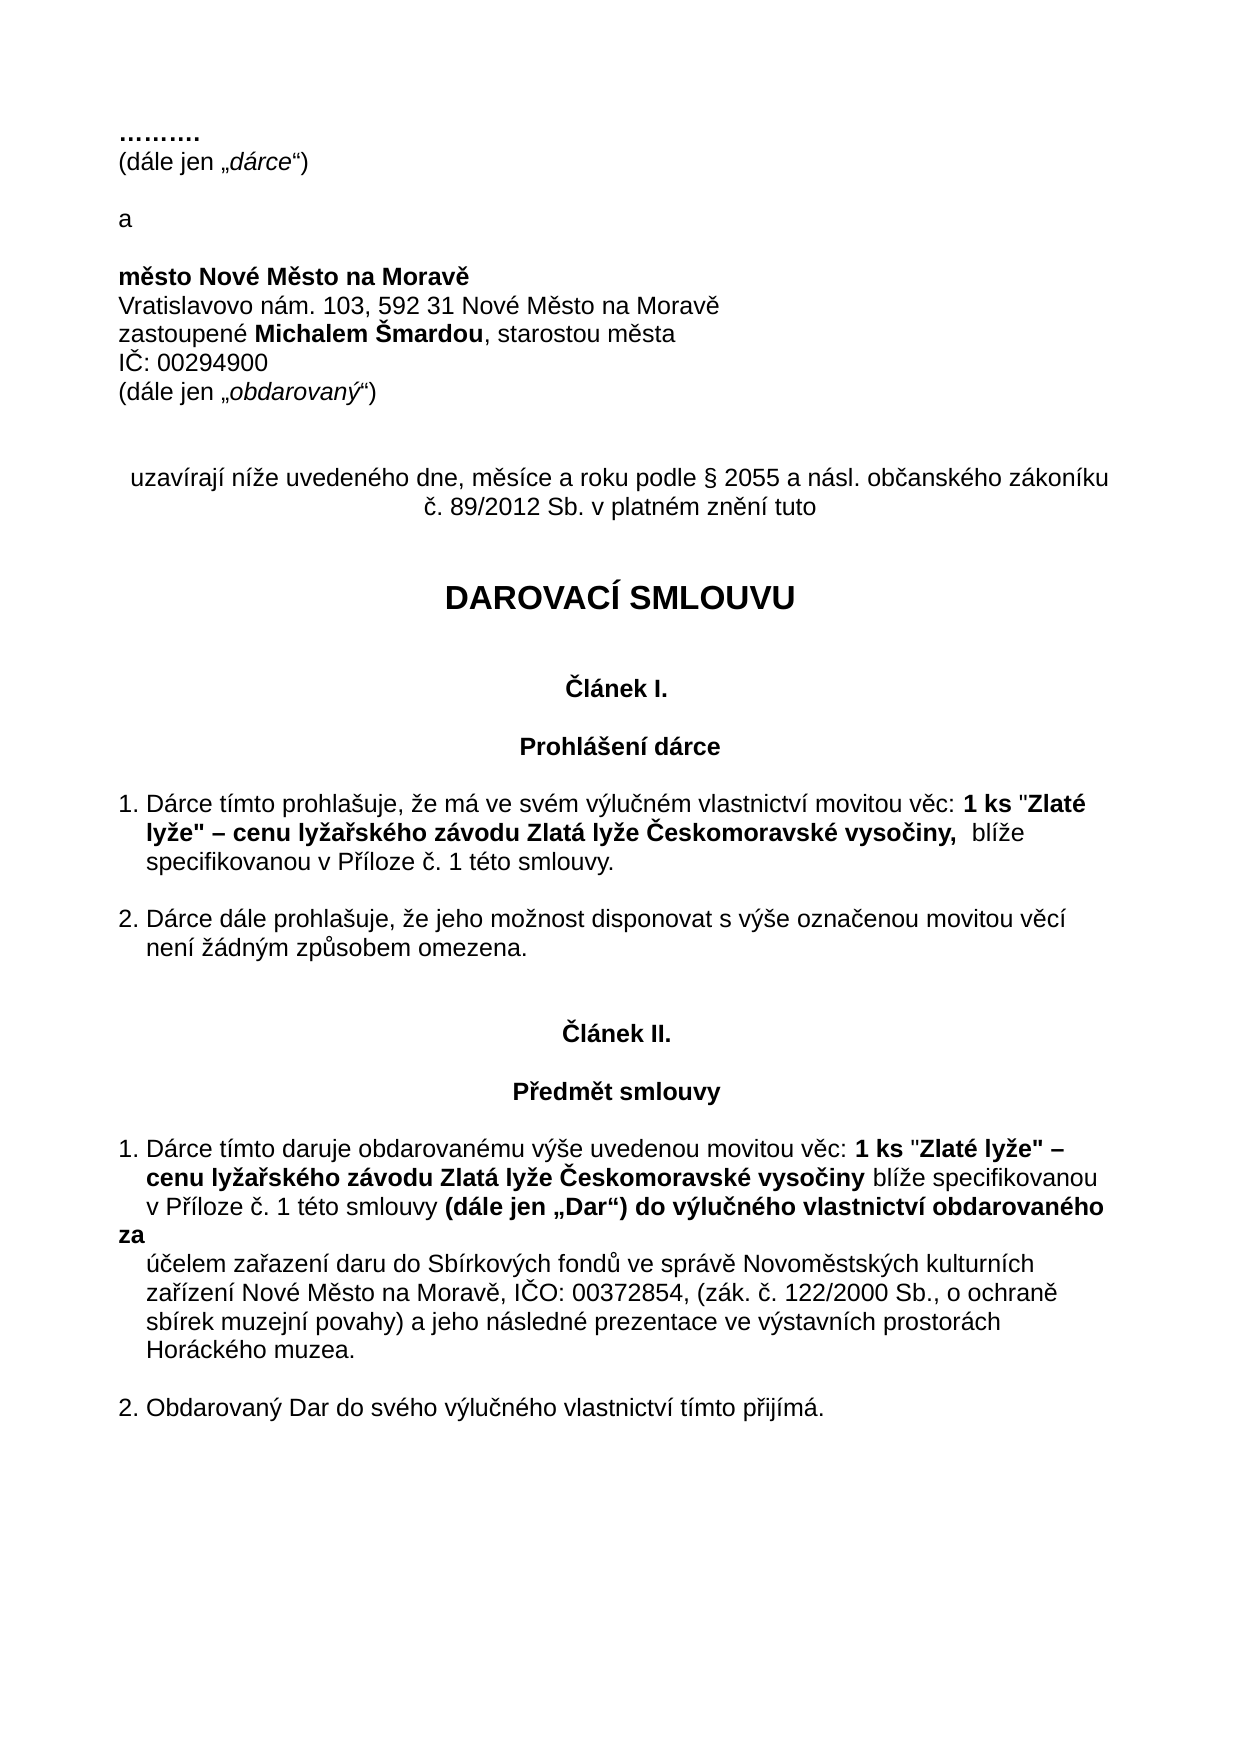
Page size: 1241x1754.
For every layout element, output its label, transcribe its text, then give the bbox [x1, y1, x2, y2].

text 1. Dárce tímto daruje obdarovanému výše uvedenou movitou věc: 1 ks "Zlaté lyže" – [118, 1134, 1122, 1163]
text zařízení Nové Město na Moravě, IČO: 00372854, (zák. č. 122/2000 Sb., o ochraně [118, 1278, 1122, 1307]
text 2. Obdarovaný Dar do svého výlučného vlastnictví tímto přijímá. [118, 1393, 1122, 1422]
text Článek I. [118, 674, 1122, 703]
text (dále jen „dárce“) [118, 147, 1122, 176]
text 2. Dárce dále prohlašuje, že jeho možnost disponovat s výše označenou movitou věcí [118, 904, 1122, 933]
text specifikovanou v Příloze č. 1 této smlouvy. [118, 847, 1122, 875]
text ………. [118, 118, 1122, 147]
text 1. Dárce tímto prohlašuje, že má ve svém výlučném vlastnictví movitou věc: 1 ks "Zlaté [118, 789, 1122, 818]
text a [118, 204, 1122, 233]
text Článek II. [118, 1019, 1122, 1048]
text lyže" – cenu lyžařského závodu Zlatá lyže Českomoravské vysočiny, blíže [118, 818, 1122, 847]
text uzavírají níže uvedeného dne, měsíce a roku podle § 2055 a násl. občanského zákoníku č. 89/2012 Sb. v platném znění tuto [118, 463, 1122, 521]
text DAROVACÍ SMLOUVU [118, 578, 1122, 617]
text zastoupené Michalem Šmardou, starostou města [118, 319, 1122, 348]
text sbírek muzejní povahy) a jeho následné prezentace ve výstavních prostorách [118, 1307, 1122, 1335]
text Prohlášení dárce [118, 732, 1122, 760]
text účelem zařazení daru do Sbírkových fondů ve správě Novoměstských kulturních [118, 1249, 1122, 1278]
text město Nové Město na Moravě [118, 262, 1122, 291]
text v Příloze č. 1 této smlouvy (dále jen „Dar“) do výlučného vlastnictví obdarovaného za [118, 1192, 1122, 1249]
text cenu lyžařského závodu Zlatá lyže Českomoravské vysočiny blíže specifikovanou [118, 1163, 1122, 1192]
text není žádným způsobem omezena. [118, 933, 1122, 962]
text (dále jen „obdarovaný“) [118, 377, 1122, 406]
text IČ: 00294900 [118, 348, 1122, 377]
text Horáckého muzea. [118, 1335, 1122, 1364]
text Předmět smlouvy [118, 1077, 1122, 1105]
text Vratislavovo nám. 103, 592 31 Nové Město na Moravě [118, 291, 1122, 319]
